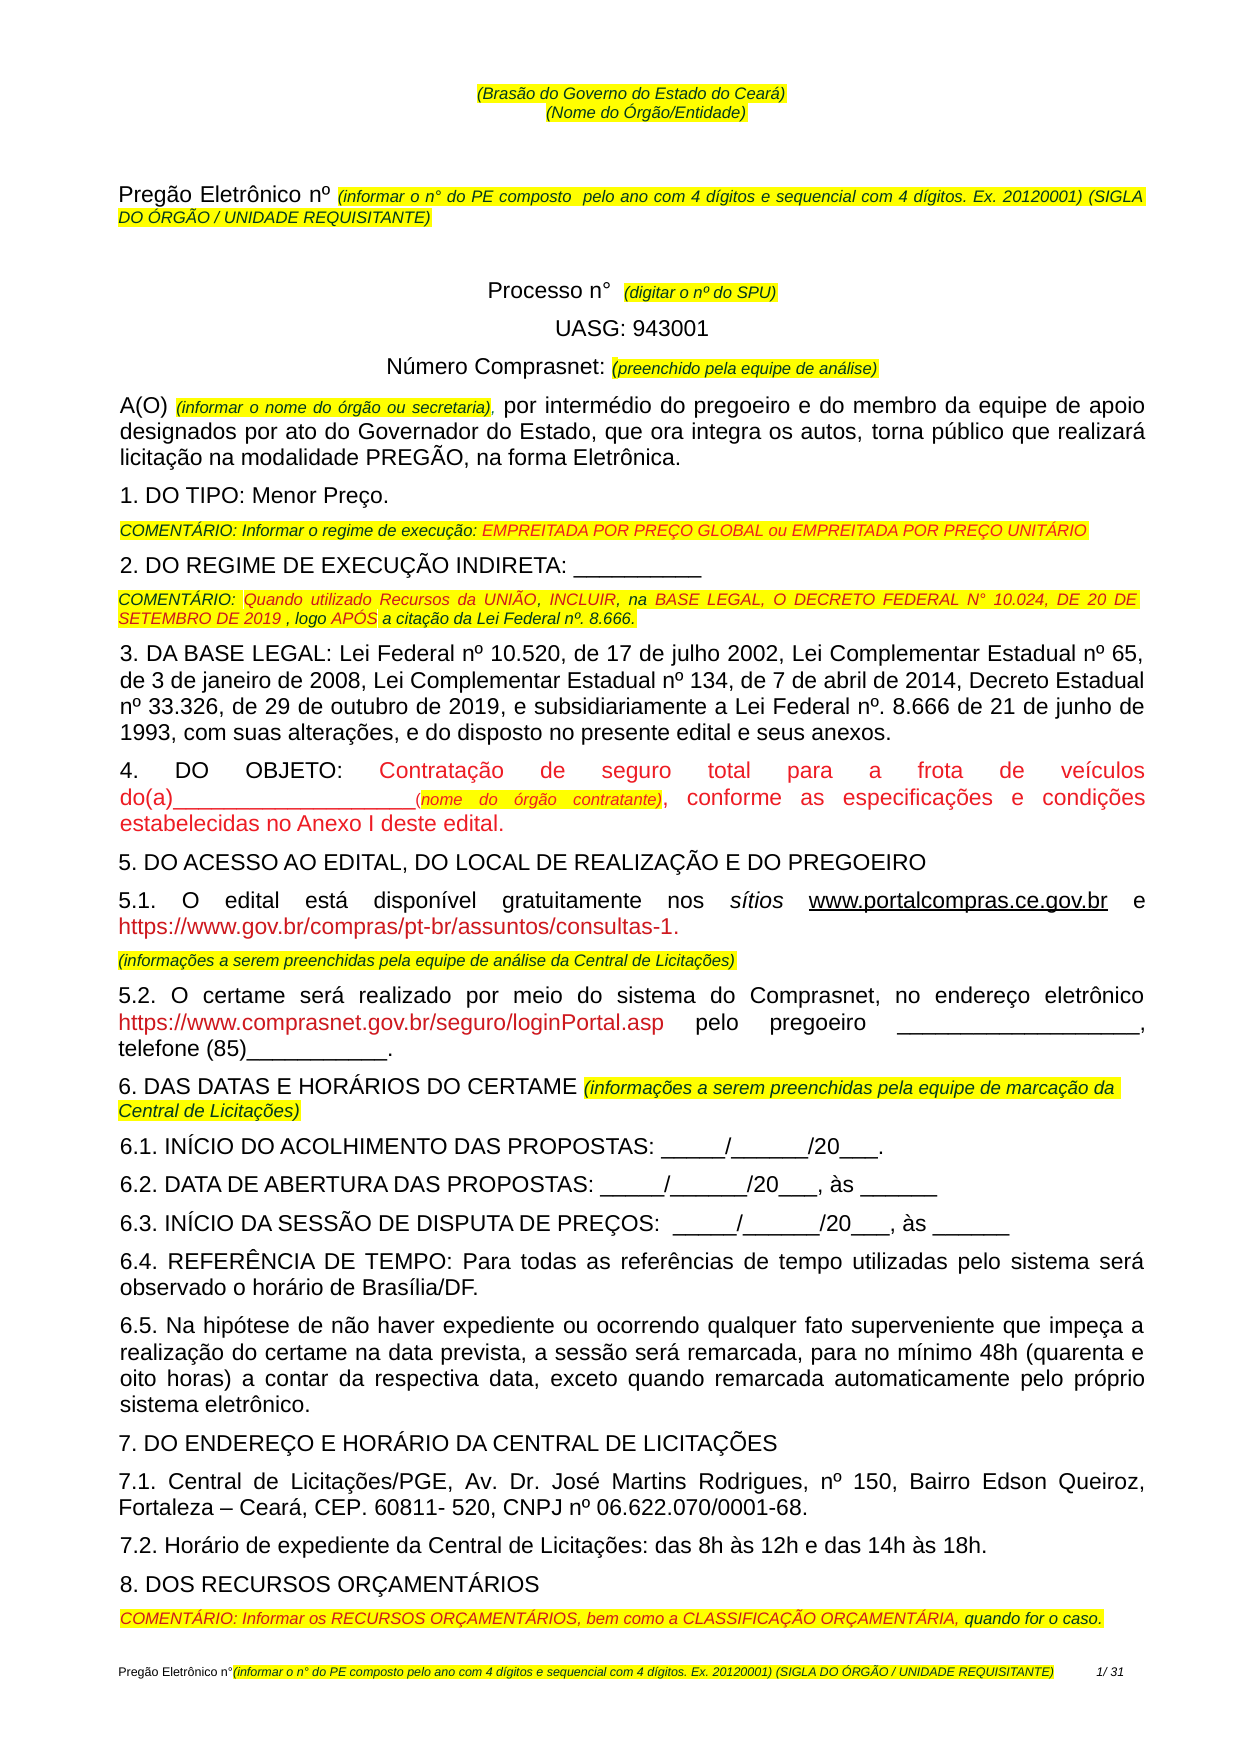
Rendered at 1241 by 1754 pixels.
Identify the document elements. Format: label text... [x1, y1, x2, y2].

text 1. DO TIPO: Menor Preço. [119, 482, 1146, 509]
text 7.2. Horário de expediente da Central de Licitações: das 8h às 12h e das 14h às 18h. [119, 1532, 1146, 1559]
text COMENTÁRIO: Informar o regime de execução: EMPREITADA POR PREÇO GLOBAL ou EMPREITADA POR PREÇO UNITÁRIO [119, 521, 1146, 540]
text UASG: 943001 [118, 315, 1146, 341]
text 5.2. O certame será realizado por meio do sistema do Comprasnet, no endereço eletrônico https://www.comprasnet.gov.br/seguro/loginPortal.asp pelo pregoeiro ___________________, telefone (85)___________. [118, 982, 1146, 1061]
text 6.4. REFERÊNCIA DE TEMPO: Para todas as referências de tempo utilizadas pelo sistema será observado o horário de Brasília/DF. [119, 1248, 1146, 1300]
text 2. DO REGIME DE EXECUÇÃO INDIRETA: __________ [119, 552, 1146, 578]
text 6. DAS DATAS E HORÁRIOS DO CERTAME (informações a serem preenchidas pela equipe de marcação da Central de Licitações) [118, 1073, 1146, 1121]
text (informações a serem preenchidas pela equipe de análise da Central de Licitações) [118, 951, 1146, 970]
text 5.1. O edital está disponível gratuitamente nos sítios www.portalcompras.ce.gov.br e https://www.gov.br/compras/pt-br/assuntos/consultas-1. [118, 887, 1146, 939]
text 6.5. Na hipótese de não haver expediente ou ocorrendo qualquer fato superveniente que impeça a realização do certame na data prevista, a sessão será remarcada, para no mínimo 48h (quarenta e oito horas) a contar da respectiva data, exceto quando remarcada automaticamente pelo próprio sistema eletrônico. [119, 1312, 1146, 1418]
text 8. DOS RECURSOS ORÇAMENTÁRIOS [119, 1571, 1146, 1597]
text 3. DA BASE LEGAL: Lei Federal nº 10.520, de 17 de julho 2002, Lei Complementar Estadual nº 65, de 3 de janeiro de 2008, Lei Complementar Estadual nº 134, de 7 de abril de 2014, Decreto Estadual nº 33.326, de 29 de outubro de 2019, e subsidiariamente a Lei Federal nº. 8.666 de 21 de junho de 1993, com suas alterações, e do disposto no presente edital e seus anexos. [119, 640, 1146, 746]
text A(O) (informar o nome do órgão ou secretaria), por intermédio do pregoeiro e do membro da equipe de apoio designados por ato do Governador do Estado, que ora integra os autos, torna público que realizará licitação na modalidade PREGÃO, na forma Eletrônica. [119, 392, 1146, 471]
text COMENTÁRIO: Informar os RECURSOS ORÇAMENTÁRIOS, bem como a CLASSIFICAÇÃO ORÇAMENTÁRIA, quando for o caso. [120, 1609, 1146, 1628]
text Processo n° (digitar o nº do SPU) [119, 277, 1146, 303]
text 4. DO OBJETO: Contratação de seguro total para a frota de veículos do(a)___________________(nome do órgão contratante), conforme as especificações e condições estabelecidas no Anexo I deste edital. [119, 757, 1146, 837]
text Pregão Eletrônico nº (informar o n° do PE composto pelo ano com 4 dígitos e sequencial com 4 dígitos. Ex. 20120001) (SIGLA DO ÓRGÃO / UNIDADE REQUISITANTE) [118, 181, 1146, 227]
text 6.2. DATA DE ABERTURA DAS PROPOSTAS: _____/______/20___, às ______ [119, 1171, 1146, 1198]
text Número Comprasnet: (preenchido pela equipe de análise) [119, 353, 1146, 380]
text 6.3. INÍCIO DA SESSÃO DE DISPUTA DE PREÇOS: _____/______/20___, às ______ [119, 1209, 1146, 1236]
text 7.1. Central de Licitações/PGE, Av. Dr. José Martins Rodrigues, nº 150, Bairro Edson Queiroz, Fortaleza – Ceará, CEP. 60811- 520, CNPJ nº 06.622.070/0001-68. [118, 1468, 1146, 1521]
text 7. DO ENDEREÇO E HORÁRIO DA CENTRAL DE LICITAÇÕES [118, 1429, 1146, 1456]
text 6.1. INÍCIO DO ACOLHIMENTO DAS PROPOSTAS: _____/______/20___. [119, 1133, 1146, 1159]
text 5. DO ACESSO AO EDITAL, DO LOCAL DE REALIZAÇÃO E DO PREGOEIRO [118, 848, 1146, 875]
text COMENTÁRIO: Quando utilizado Recursos da UNIÃO, INCLUIR, na BASE LEGAL, O DECRETO FEDERAL N° 10.024, DE 20 DE SETEMBRO DE 2019 , logo APÓS a citação da Lei Federal nº. 8.666. [118, 590, 1140, 628]
